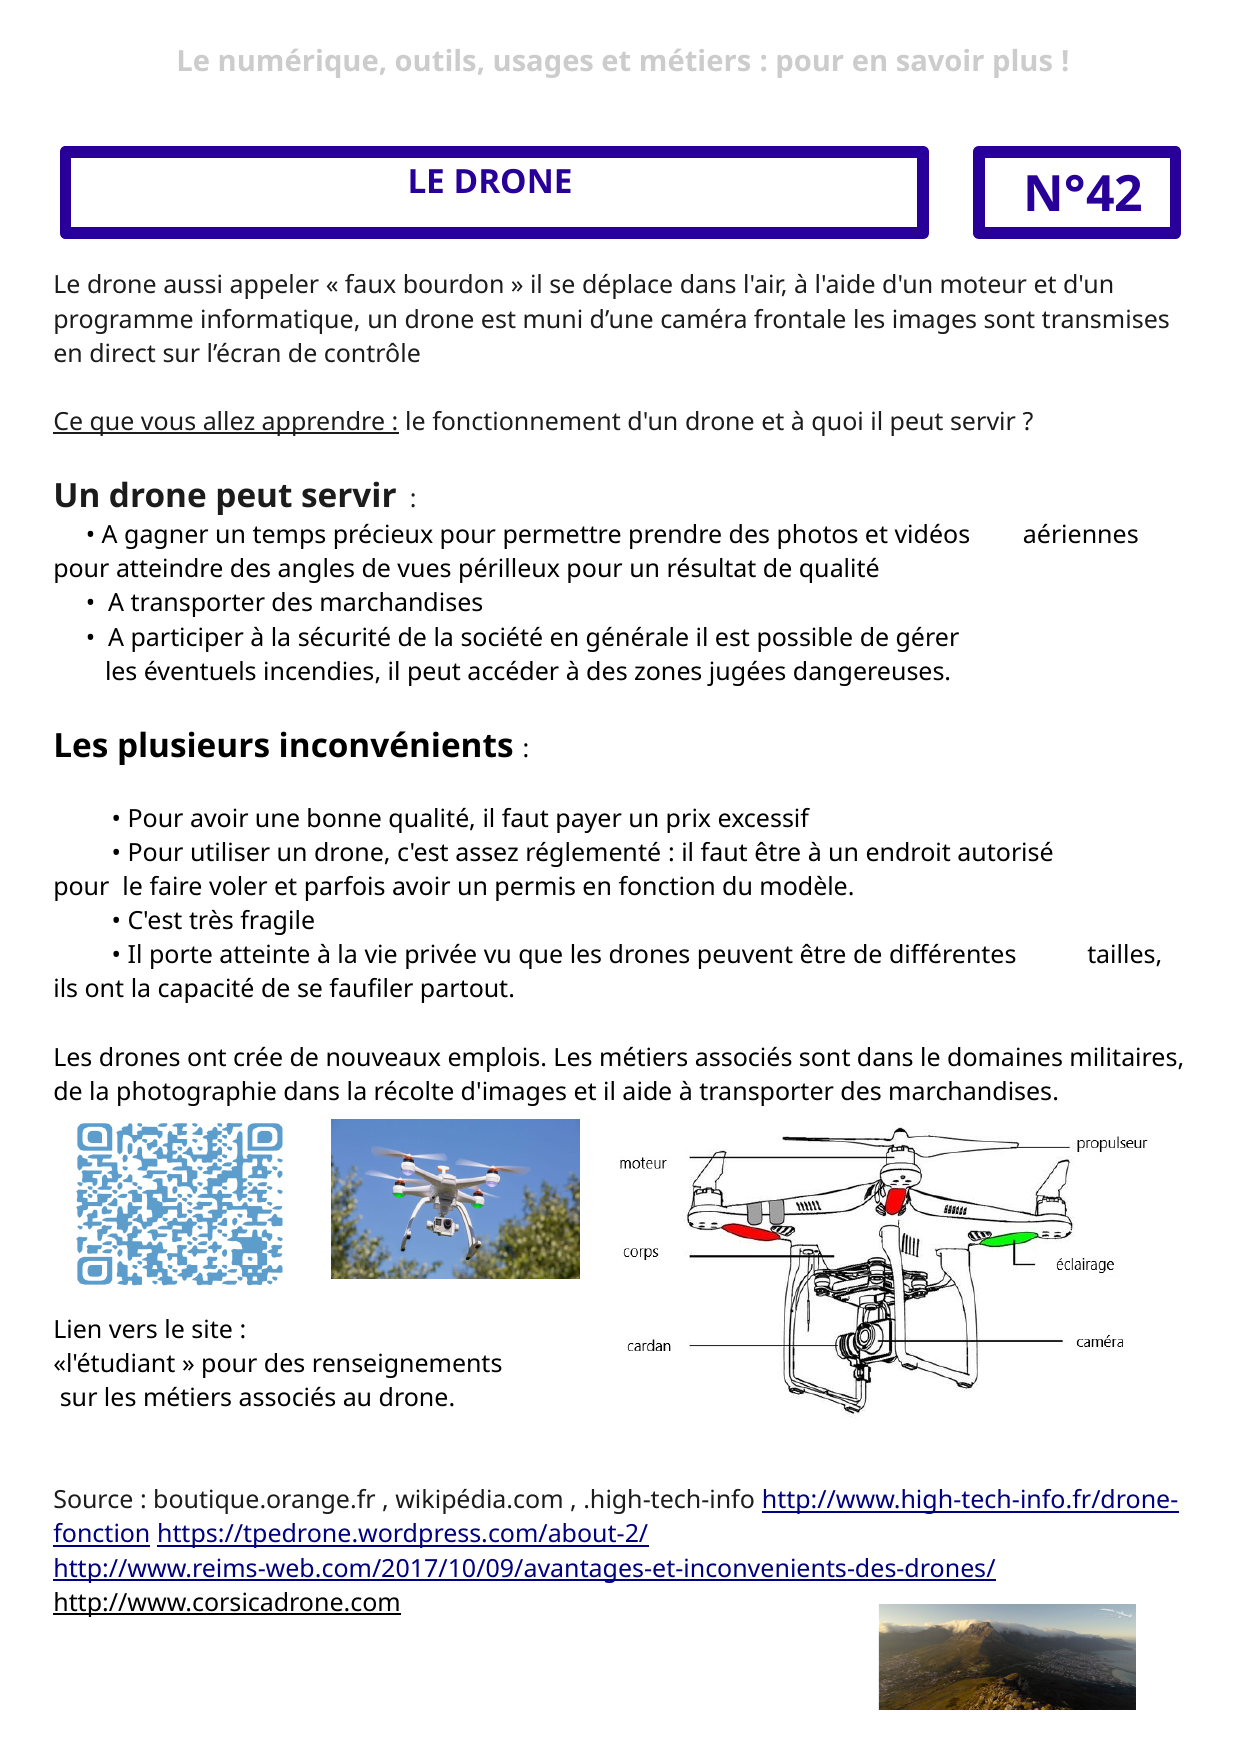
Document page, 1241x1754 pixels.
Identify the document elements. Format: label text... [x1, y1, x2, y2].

text • A participer à la sécurité de la société en générale il est possible de gérer llllllllles éventuels incendies, il peut accéder à des zones jugées dangereuses. [53, 619, 1187, 687]
text Lien vers le site : [53, 1312, 606, 1346]
picture [331, 1119, 580, 1279]
text Les plusieurs inconvénients : [53, 721, 1187, 767]
picture [878, 1604, 1136, 1710]
text • A transporter des marchandises [53, 585, 1187, 619]
text • Il porte atteinte à la vie privée vu que les drones peuvent être de différentes tailles, ils ont la capacité de se faufiler partout. [53, 937, 1187, 1005]
picture [606, 1115, 1160, 1420]
text Un drone peut servir : [53, 472, 1187, 517]
text Ce que vous allez apprendre : le fonctionnement d'un drone et à quoi il peut servir ? [53, 403, 1187, 437]
text • Pour avoir une bonne qualité, il faut payer un prix excessif [53, 801, 1187, 835]
text [1160, 1346, 1187, 1380]
picture [57, 1107, 302, 1300]
text • Pour utiliser un drone, c'est assez réglementé : il faut être à un endroit autorisé ffffffffff pour le faire voler et parfois avoir un permis en fonction du modèle. [53, 835, 1187, 903]
text [1160, 1312, 1187, 1346]
text • C'est très fragile [53, 903, 1187, 937]
text sur les métiers associés au drone. [53, 1380, 606, 1414]
text [1160, 1380, 1187, 1414]
text http://www.corsicadrone.com [53, 1584, 1187, 1618]
text «l'étudiant » pour des renseignements [53, 1346, 606, 1380]
text Le drone aussi appeler « faux bourdon » il se déplace dans l'air, à l'aide d'un moteur et d'un programme informatique, un drone est muni d’une caméra frontale les images sont transmises en direct sur l’écran de contrôle [53, 267, 1187, 369]
text Source : boutique.orange.fr , wikipédia.com , .high-tech-info http://www.high-tech-info.fr/drone-fonction https://tpedrone.wordpress.com/about-2/ http://www.reims-web.com/2017/10/09/avantages-et-inconvenients-des-drones/ [53, 1482, 1187, 1584]
text Les drones ont crée de nouveaux emplois. Les métiers associés sont dans le domaines militaires, de la photographie dans la récolte d'images et il aide à transporter des marchandises. [53, 1039, 1187, 1107]
text • A gagner un temps précieux pour permettre prendre des photos et vidéos lllllllaériennes pour atteindre des angles de vues périlleux pour un résultat de qualité [53, 517, 1187, 585]
